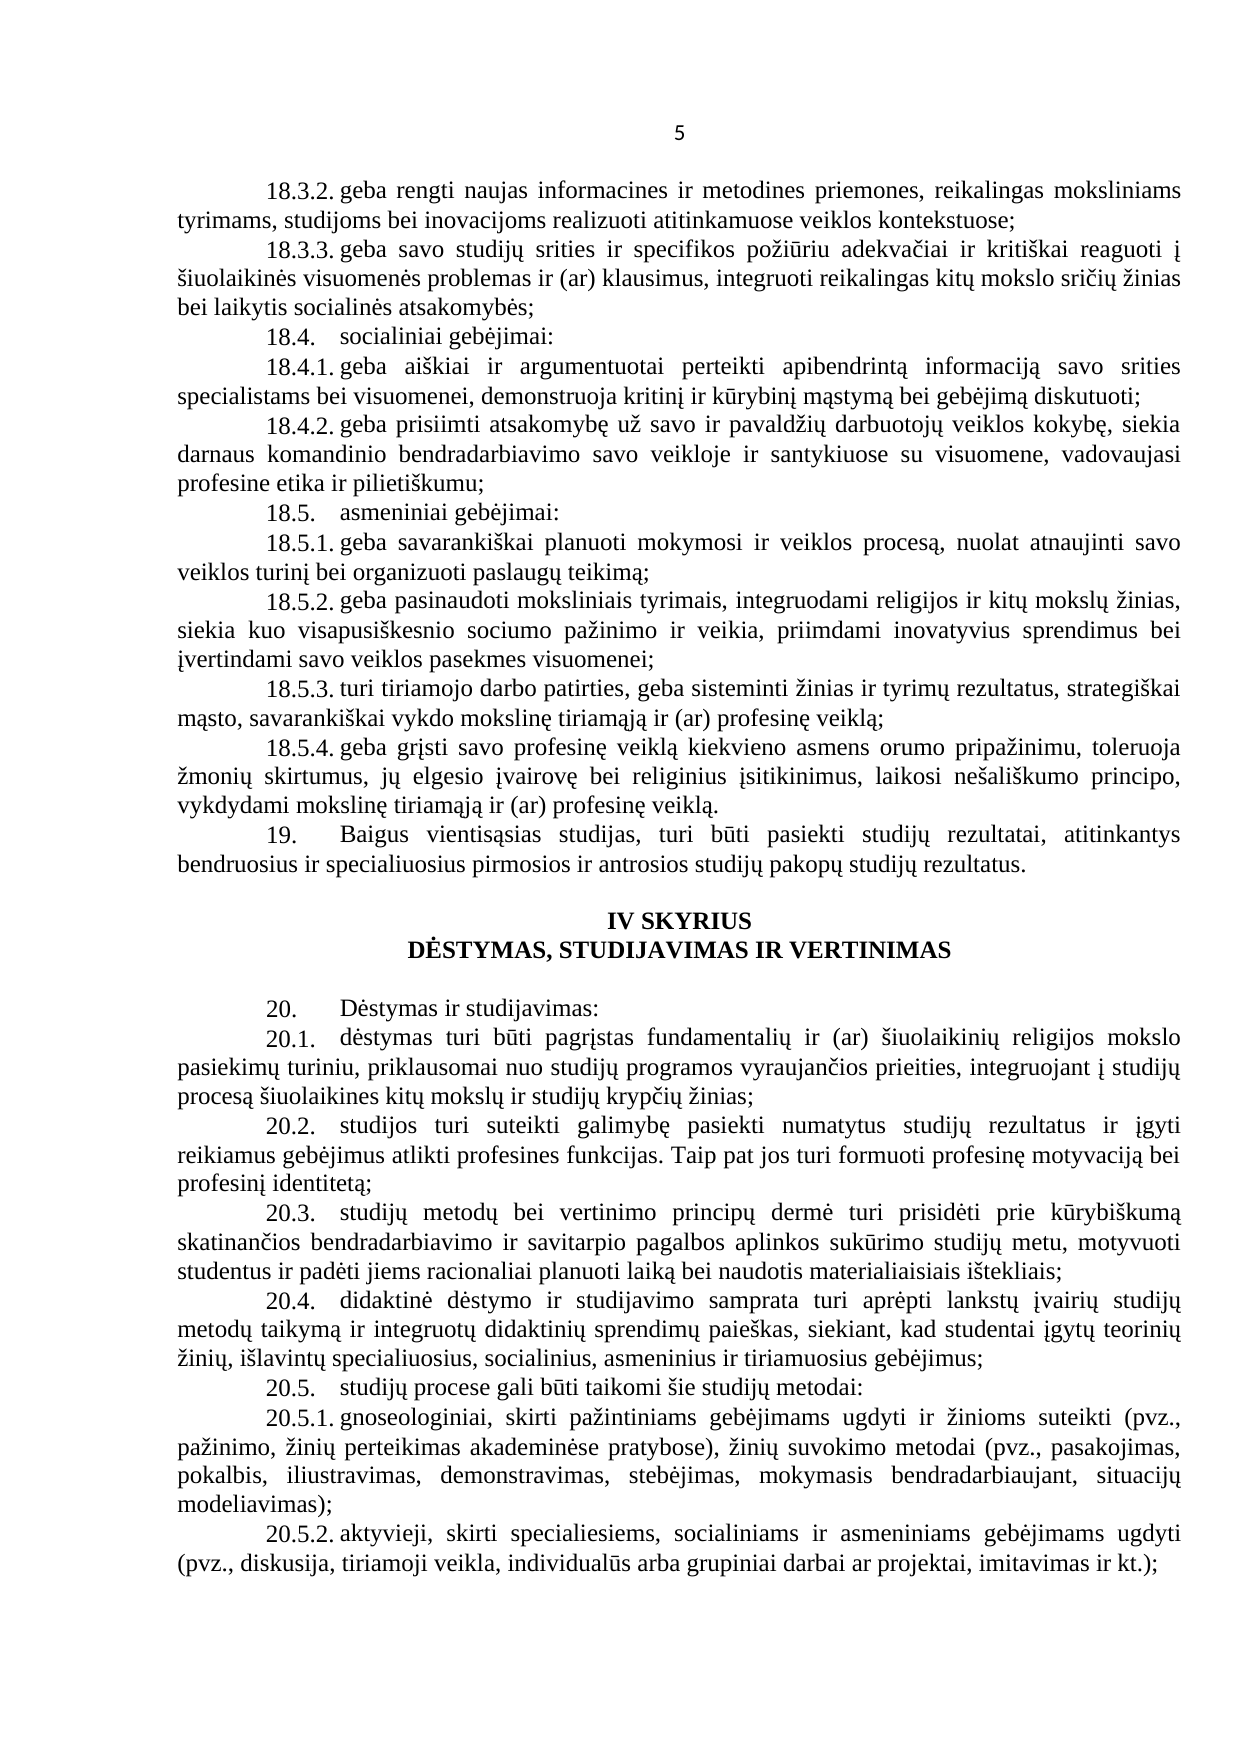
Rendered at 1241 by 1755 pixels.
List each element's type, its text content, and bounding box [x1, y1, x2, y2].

text 20.5.1. gnoseologiniai, skirti pažintiniams gebėjimams ugdyti ir žinioms suteikti (pvz., pažinimo, žinių perteikimas akademinėse pratybose), žinių suvokimo metodai (pvz., pasakojimas, pokalbis, iliustravimas, demonstravimas, stebėjimas, mokymasis bendradarbiaujant, situacijų modeliavimas); [177, 1402, 1182, 1518]
text 18.3.3. geba savo studijų srities ir specifikos požiūriu adekvačiai ir kritiškai reaguoti į šiuolaikinės visuomenės problemas ir (ar) klausimus, integruoti reikalingas kitų mokslo sričių žinias bei laikytis socialinės atsakomybės; [177, 234, 1182, 321]
text 20. Dėstymas ir studijavimas: [177, 993, 1182, 1022]
text 18.4.1. geba aiškiai ir argumentuotai perteikti apibendrintą informaciją savo srities specialistams bei visuomenei, demonstruoja kritinį ir kūrybinį mąstymą bei gebėjimą diskutuoti; [177, 351, 1182, 409]
text IV SKYRIUS [177, 906, 1182, 935]
text 18.3.2. geba rengti naujas informacines ir metodines priemones, reikalingas moksliniams tyrimams, studijoms bei inovacijoms realizuoti atitinkamuose veiklos kontekstuose; [177, 175, 1182, 234]
text 20.2. studijos turi suteikti galimybę pasiekti numatytus studijų rezultatus ir įgyti reikiamus gebėjimus atlikti profesines funkcijas. Taip pat jos turi formuoti profesinę motyvaciją bei profesinį identitetą; [177, 1110, 1182, 1197]
text 18.4.2. geba prisiimti atsakomybę už savo ir pavaldžių darbuotojų veiklos kokybę, siekia darnaus komandinio bendradarbiavimo savo veikloje ir santykiuose su visuomene, vadovaujasi profesine etika ir pilietiškumu; [177, 409, 1182, 497]
text 19. Baigus vientisąsias studijas, turi būti pasiekti studijų rezultatai, atitinkantys bendruosius ir specialiuosius pirmosios ir antrosios studijų pakopų studijų rezultatus. [177, 819, 1182, 878]
text DĖSTYMAS, STUDIJAVIMAS IR VERTINIMAS [177, 935, 1182, 964]
text 20.5.2. aktyvieji, skirti specialiesiems, socialiniams ir asmeniniams gebėjimams ugdyti (pvz., diskusija, tiriamoji veikla, individualūs arba grupiniai darbai ar projektai, imitavimas ir kt.); [177, 1518, 1182, 1577]
text 20.4. didaktinė dėstymo ir studijavimo samprata turi aprėpti lankstų įvairių studijų metodų taikymą ir integruotų didaktinių sprendimų paieškas, siekiant, kad studentai įgytų teorinių žinių, išlavintų specialiuosius, socialinius, asmeninius ir tiriamuosius gebėjimus; [177, 1285, 1182, 1372]
text 18.5.2. geba pasinaudoti moksliniais tyrimais, integruodami religijos ir kitų mokslų žinias, siekia kuo visapusiškesnio sociumo pažinimo ir veikia, priimdami inovatyvius sprendimus bei įvertindami savo veiklos pasekmes visuomenei; [177, 586, 1182, 673]
text 18.5.1. geba savarankiškai planuoti mokymosi ir veiklos procesą, nuolat atnaujinti savo veiklos turinį bei organizuoti paslaugų teikimą; [177, 527, 1182, 586]
text 18.4. socialiniai gebėjimai: [177, 321, 1182, 351]
text 18.5.3. turi tiriamojo darbo patirties, geba sisteminti žinias ir tyrimų rezultatus, strategiškai mąsto, savarankiškai vykdo mokslinę tiriamąją ir (ar) profesinę veiklą; [177, 673, 1182, 732]
text 20.1. dėstymas turi būti pagrįstas fundamentalių ir (ar) šiuolaikinių religijos mokslo pasiekimų turiniu, priklausomai nuo studijų programos vyraujančios prieities, integruojant į studijų procesą šiuolaikines kitų mokslų ir studijų krypčių žinias; [177, 1022, 1182, 1110]
text 18.5. asmeniniai gebėjimai: [177, 497, 1182, 527]
text 20.3. studijų metodų bei vertinimo principų dermė turi prisidėti prie kūrybiškumą skatinančios bendradarbiavimo ir savitarpio pagalbos aplinkos sukūrimo studijų metu, motyvuoti studentus ir padėti jiems racionaliai planuoti laiką bei naudotis materialiaisiais ištekliais; [177, 1197, 1182, 1285]
text 18.5.4. geba grįsti savo profesinę veiklą kiekvieno asmens orumo pripažinimu, toleruoja žmonių skirtumus, jų elgesio įvairovę bei religinius įsitikinimus, laikosi nešališkumo principo, vykdydami mokslinę tiriamąją ir (ar) profesinę veiklą. [177, 732, 1182, 819]
text 20.5. studijų procese gali būti taikomi šie studijų metodai: [177, 1372, 1182, 1402]
